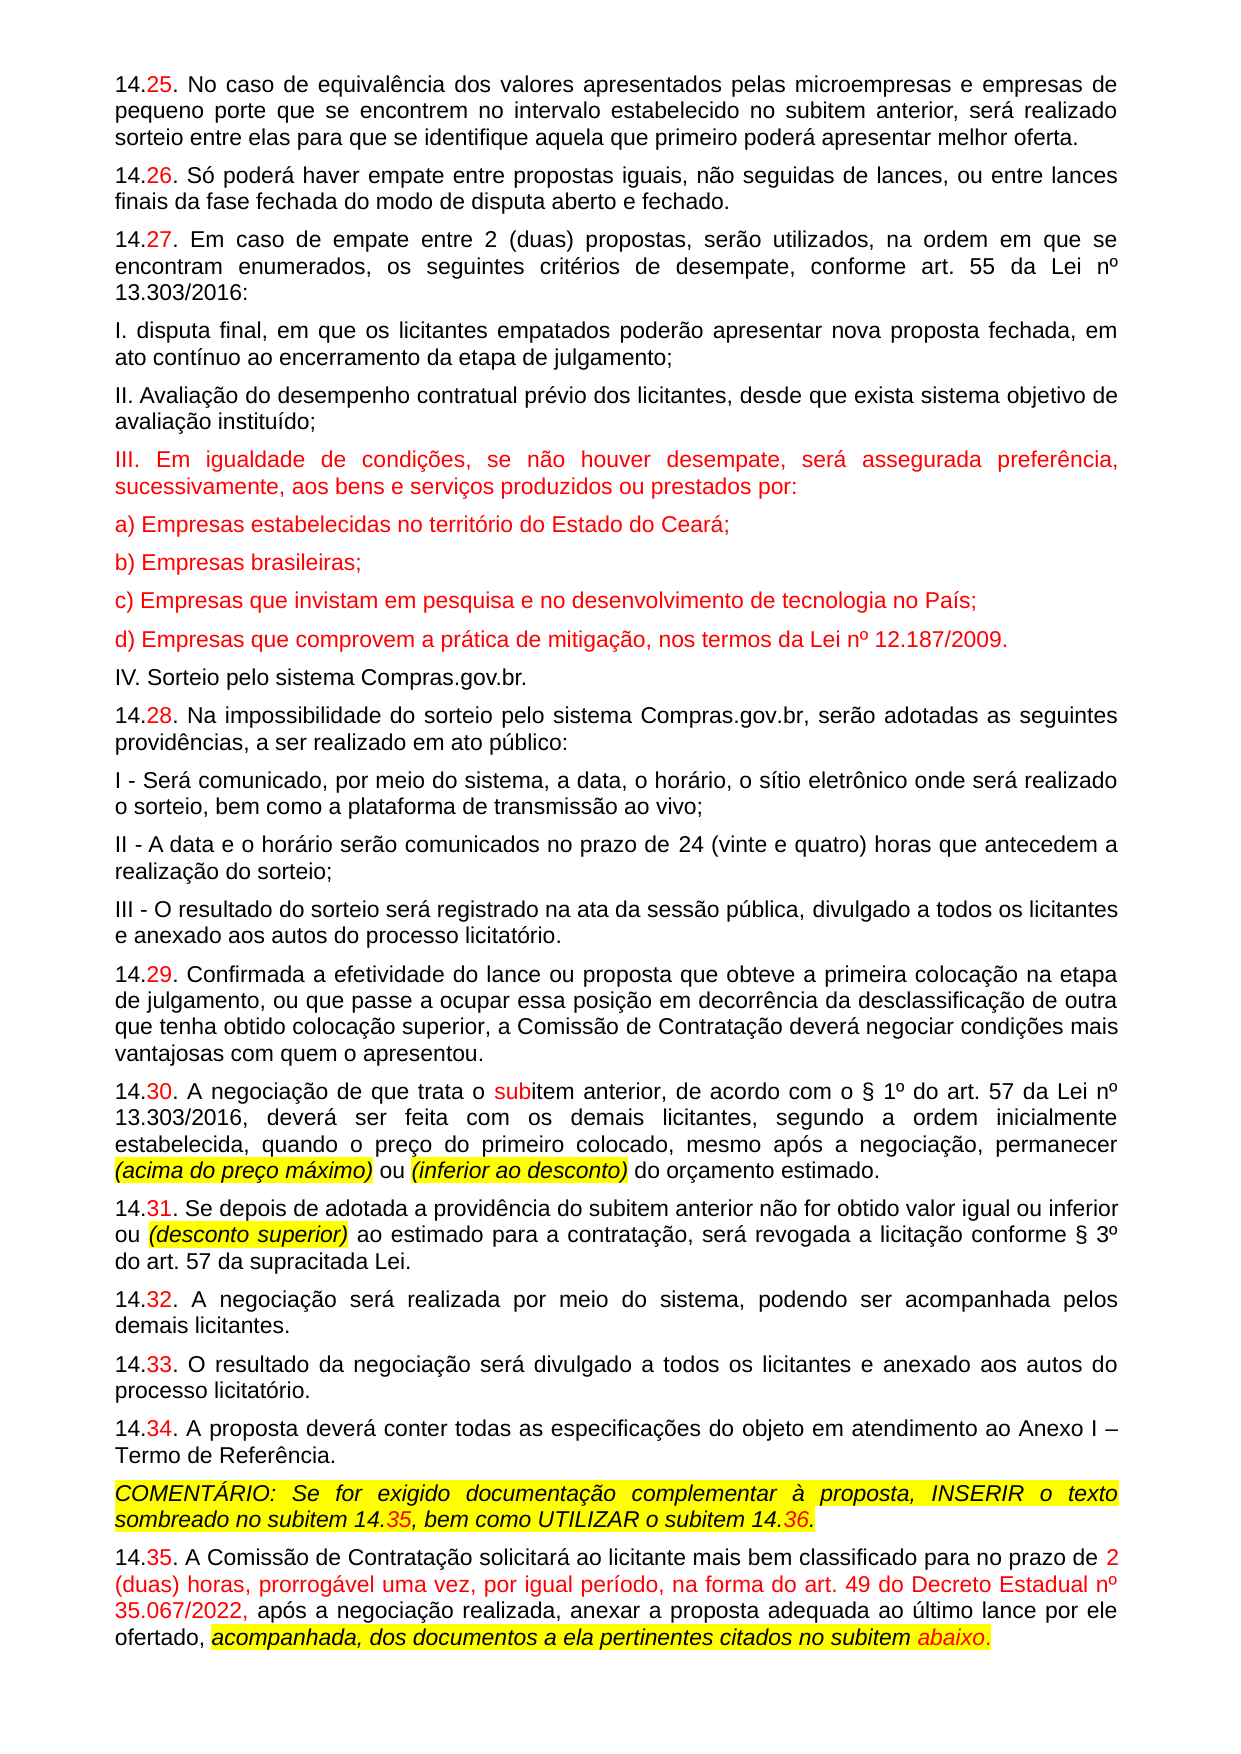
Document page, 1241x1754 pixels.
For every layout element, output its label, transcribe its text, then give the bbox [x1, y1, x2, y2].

text III. Em igualdade de condições, se não houver desempate, será assegurada preferência, sucessivamente, aos bens e serviços produzidos ou prestados por: [114, 446, 1118, 499]
text a) Empresas estabelecidas no território do Estado do Ceará; [114, 511, 1118, 537]
text I - Será comunicado, por meio do sistema, a data, o horário, o sítio eletrônico onde será realizado o sorteio, bem como a plataforma de transmissão ao vivo; [114, 767, 1118, 819]
text b) Empresas brasileiras; [114, 549, 1118, 576]
text 14.29. Confirmada a efetividade do lance ou proposta que obteve a primeira colocação na etapa de julgamento, ou que passe a ocupar essa posição em decorrência da desclassificação de outra que tenha obtido colocação superior, a Comissão de Contratação deverá negociar condições mais vantajosas com quem o apresentou. [114, 961, 1118, 1066]
text I. disputa final, em que os licitantes empatados poderão apresentar nova proposta fechada, em ato contínuo ao encerramento da etapa de julgamento; [114, 317, 1118, 370]
text III - O resultado do sorteio será registrado na ata da sessão pública, divulgado a todos os licitantes e anexado aos autos do processo licitatório. [114, 896, 1118, 949]
text 14.34. A proposta deverá conter todas as especificações do objeto em atendimento ao Anexo I – Termo de Referência. [114, 1415, 1118, 1468]
text IV. Sorteio pelo sistema Compras.gov.br. [114, 664, 1118, 690]
text 14.30. A negociação de que trata o subitem anterior, de acordo com o § 1º do art. 57 da Lei nº 13.303/2016, deverá ser feita com os demais licitantes, segundo a ordem inicialmente estabelecida, quando o preço do primeiro colocado, mesmo após a negociação, permanecer (acima do preço máximo) ou (inferior ao desconto) do orçamento estimado. [114, 1078, 1118, 1183]
text II. Avaliação do desempenho contratual prévio dos licitantes, desde que exista sistema objetivo de avaliação instituído; [114, 382, 1118, 434]
text 14.28. Na impossibilidade do sorteio pelo sistema Compras.gov.br, serão adotadas as seguintes providências, a ser realizado em ato público: [114, 702, 1118, 755]
text 14.27. Em caso de empate entre 2 (duas) propostas, serão utilizados, na ordem em que se encontram enumerados, os seguintes critérios de desempate, conforme art. 55 da Lei nº 13.303/2016: [114, 226, 1118, 305]
text COMENTÁRIO: Se for exigido documentação complementar à proposta, INSERIR o texto sombreado no subitem 14.35, bem como UTILIZAR o subitem 14.36. [114, 1480, 1118, 1532]
text c) Empresas que invistam em pesquisa e no desenvolvimento de tecnologia no País; [114, 587, 1118, 614]
text 14.31. Se depois de adotada a providência do subitem anterior não for obtido valor igual ou inferior ou (desconto superior) ao estimado para a contratação, será revogada a licitação conforme § 3º do art. 57 da supracitada Lei. [114, 1195, 1118, 1274]
text 14.35. A Comissão de Contratação solicitará ao licitante mais bem classificado para no prazo de 2 (duas) horas, prorrogável uma vez, por igual período, na forma do art. 49 do Decreto Estadual nº 35.067/2022, após a negociação realizada, anexar a proposta adequada ao último lance por ele ofertado, acompanhada, dos documentos a ela pertinentes citados no subitem abaixo. [114, 1544, 1118, 1650]
text 14.26. Só poderá haver empate entre propostas iguais, não seguidas de lances, ou entre lances finais da fase fechada do modo de disputa aberto e fechado. [114, 162, 1118, 214]
text d) Empresas que comprovem a prática de mitigação, nos termos da Lei nº 12.187/2009. [114, 626, 1118, 652]
text II - A data e o horário serão comunicados no prazo de 24 (vinte e quatro) horas que antecedem a realização do sorteio; [114, 831, 1118, 884]
text 14.32. A negociação será realizada por meio do sistema, podendo ser acompanhada pelos demais licitantes. [114, 1286, 1118, 1339]
text 14.25. No caso de equivalência dos valores apresentados pelas microempresas e empresas de pequeno porte que se encontrem no intervalo estabelecido no subitem anterior, será realizado sorteio entre elas para que se identifique aquela que primeiro poderá apresentar melhor oferta. [114, 71, 1118, 150]
text 14.33. O resultado da negociação será divulgado a todos os licitantes e anexado aos autos do processo licitatório. [114, 1351, 1118, 1403]
